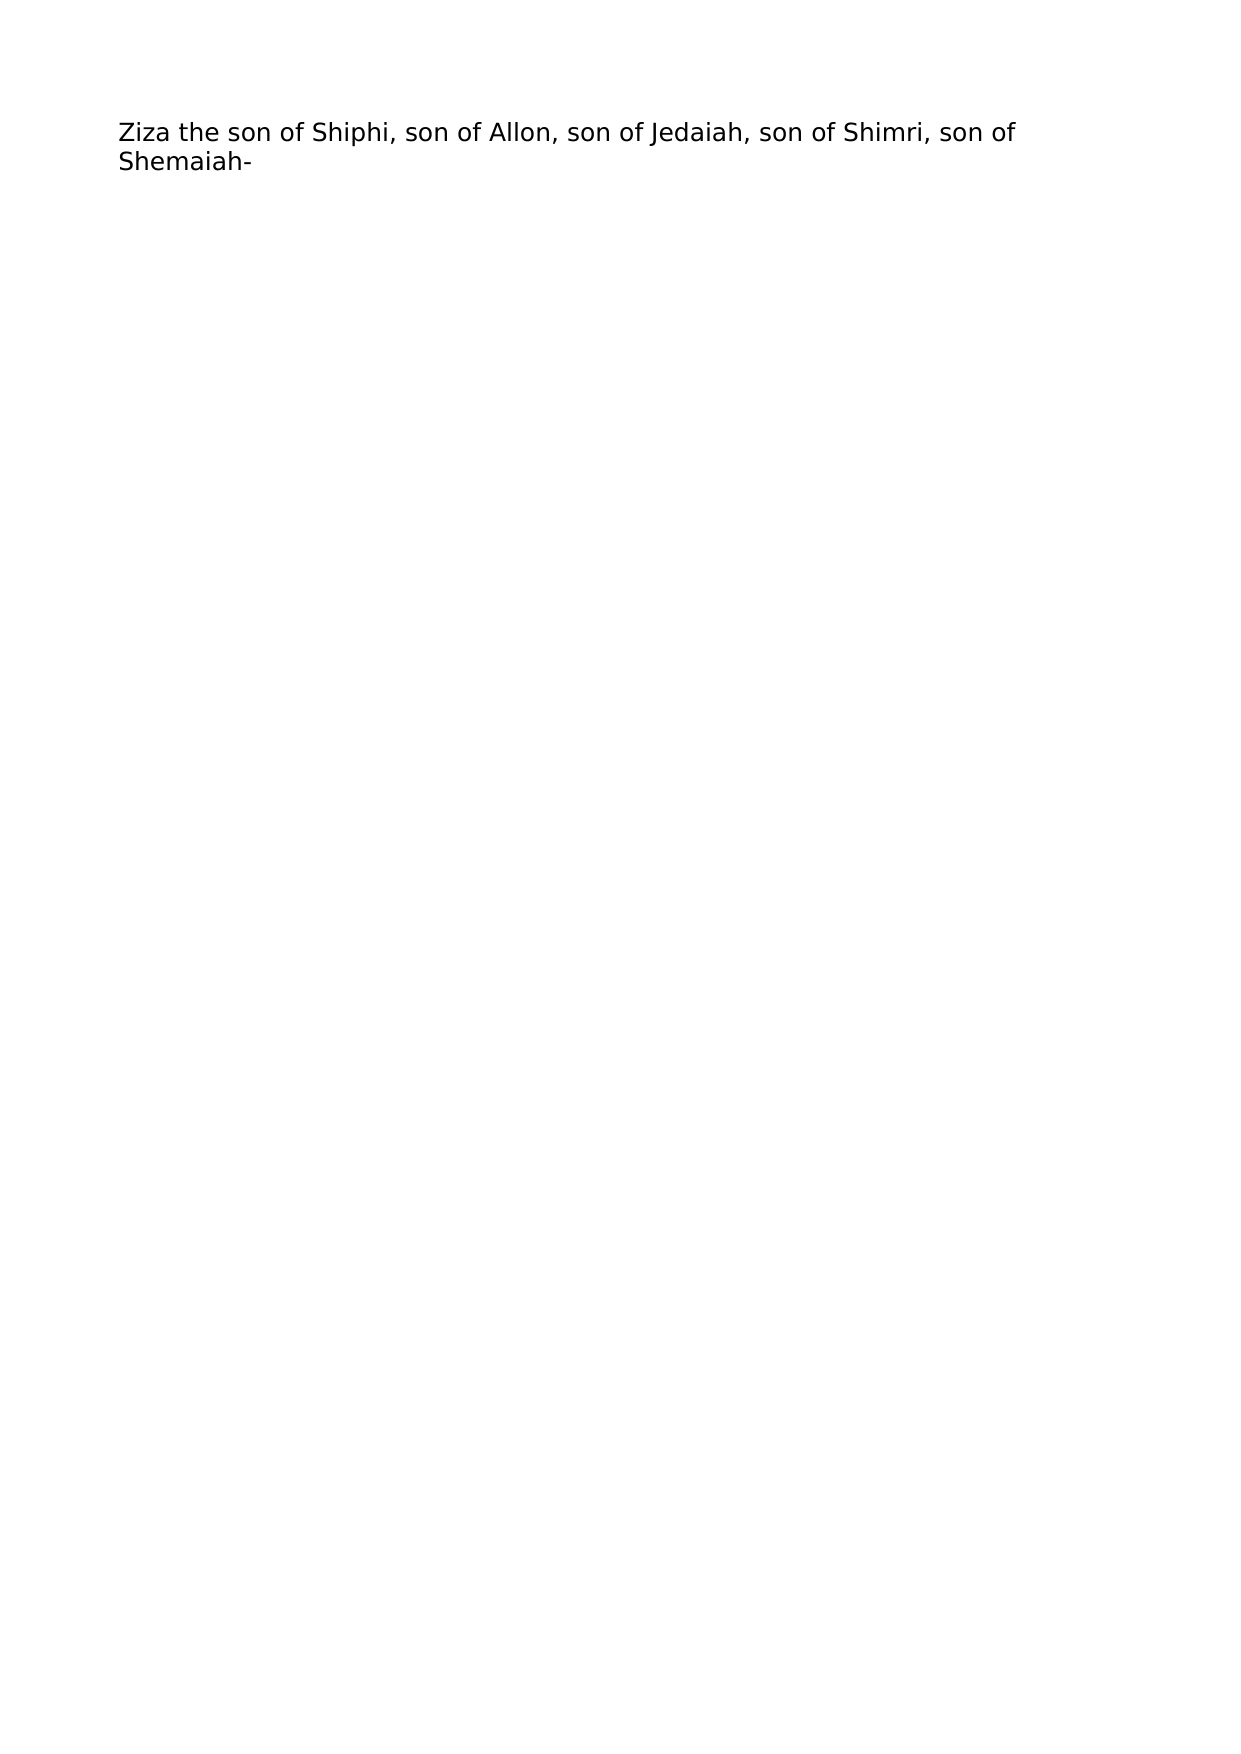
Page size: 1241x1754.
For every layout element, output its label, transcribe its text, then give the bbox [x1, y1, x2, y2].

text Ziza the son of Shiphi, son of Allon, son of Jedaiah, son of Shimri, son of Shemaiah- [118, 118, 1122, 176]
